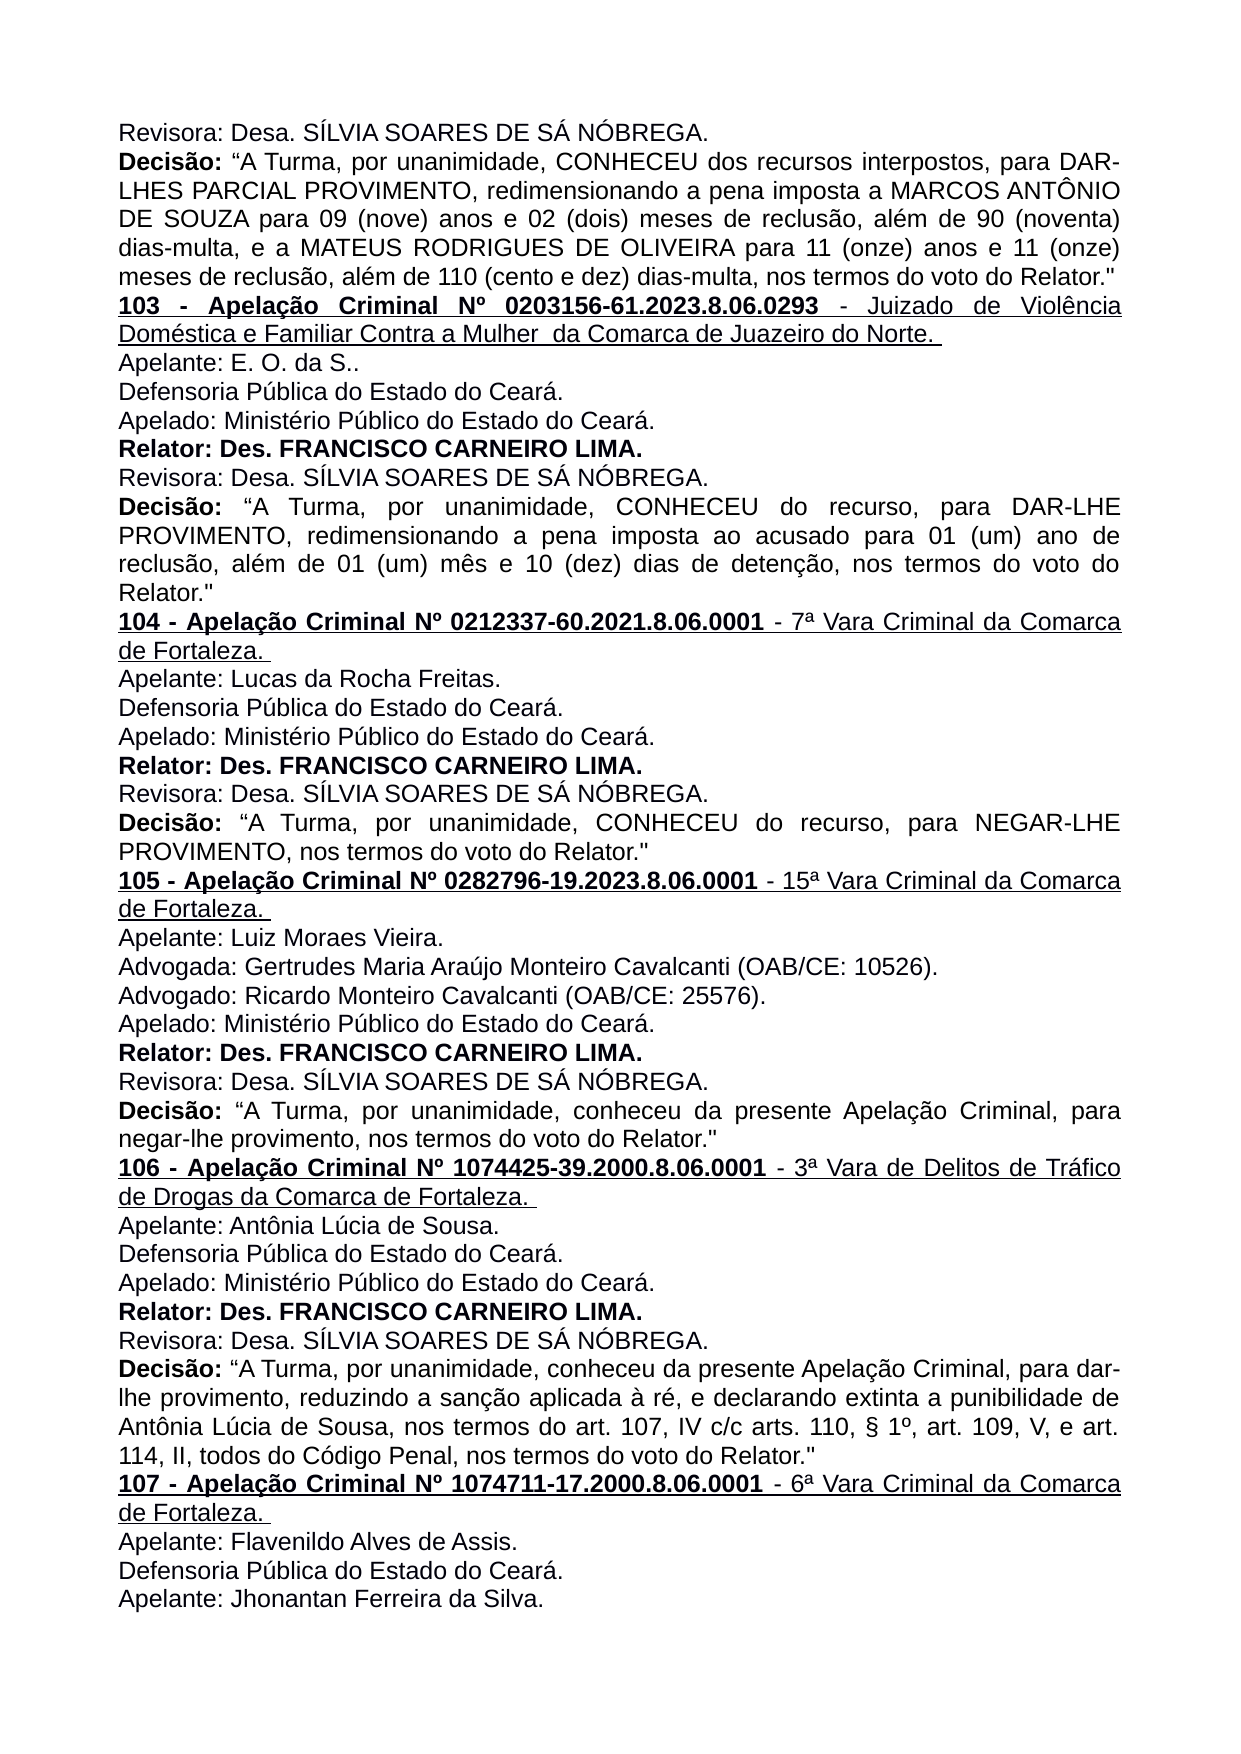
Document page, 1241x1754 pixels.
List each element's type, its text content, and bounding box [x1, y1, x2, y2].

text 104 - Apelação Criminal Nº 0212337-60.2021.8.06.0001 - 7ª Vara Criminal da Comarca [118, 607, 1122, 632]
text Relator: Des. FRANCISCO CARNEIRO LIMA. [118, 1297, 1122, 1326]
text Decisão: “A Turma, por unanimidade, CONHECEU do recurso, para NEGAR-LHE PROVIMENTO, nos termos do voto do Relator." [118, 808, 1122, 866]
text Revisora: Desa. SÍLVIA SOARES DE SÁ NÓBREGA. [118, 1067, 1122, 1096]
text Revisora: Desa. SÍLVIA SOARES DE SÁ NÓBREGA. [118, 118, 1122, 147]
text 105 - Apelação Criminal Nº 0282796-19.2023.8.06.0001 - 15ª Vara Criminal da Comarca de Fortaleza. [118, 866, 1122, 923]
text Relator: Des. FRANCISCO CARNEIRO LIMA. [118, 1038, 1122, 1067]
text 107 - Apelação Criminal Nº 1074711-17.2000.8.06.0001 - 6ª Vara Criminal da Comarca de Fortaleza. [118, 1469, 1122, 1527]
text Defensoria Pública do Estado do Ceará. [118, 693, 1122, 722]
text Apelante: Flavenildo Alves de Assis. [118, 1527, 1122, 1556]
text Defensoria Pública do Estado do Ceará. [118, 1239, 1122, 1268]
text 106 - Apelação Criminal Nº 1074425-39.2000.8.06.0001 - 3ª Vara de Delitos de Tráfico de Drogas da Comarca de Fortaleza. [118, 1153, 1122, 1211]
text Apelante: Luiz Moraes Vieira. [118, 923, 1122, 952]
text Apelado: Ministério Público do Estado do Ceará. [118, 1268, 1122, 1297]
text Decisão: “A Turma, por unanimidade, CONHECEU dos recursos interpostos, para DAR-LHES PARCIAL PROVIMENTO, redimensionando a pena imposta a MARCOS ANTÔNIO DE SOUZA para 09 (nove) anos e 02 (dois) meses de reclusão, além de 90 (noventa) dias-multa, e a MATEUS RODRIGUES DE OLIVEIRA para 11 (onze) anos e 11 (onze) meses de reclusão, além de 110 (cento e dez) dias-multa, nos termos do voto do Relator." [118, 147, 1122, 291]
text Advogado: Ricardo Monteiro Cavalcanti (OAB/CE: 25576). [118, 981, 1122, 1009]
text Apelado: Ministério Público do Estado do Ceará. [118, 722, 1122, 751]
text Decisão: “A Turma, por unanimidade, conheceu da presente Apelação Criminal, para negar-lhe provimento, nos termos do voto do Relator." [118, 1096, 1122, 1153]
text 103 - Apelação Criminal Nº 0203156-61.2023.8.06.0293 - Juizado de Violência [118, 291, 1122, 316]
text Defensoria Pública do Estado do Ceará. [118, 377, 1122, 406]
text Decisão: “A Turma, por unanimidade, conheceu da presente Apelação Criminal, para dar-lhe provimento, reduzindo a sanção aplicada à ré, e declarando extinta a punibilidade de Antônia Lúcia de Sousa, nos termos do art. 107, IV c/c arts. 110, § 1º, art. 109, V, e art. 114, II, todos do Código Penal, nos termos do voto do Relator." [118, 1354, 1122, 1469]
text Revisora: Desa. SÍLVIA SOARES DE SÁ NÓBREGA. [118, 1326, 1122, 1354]
text Apelante: E. O. da S.. [118, 348, 1122, 377]
text Defensoria Pública do Estado do Ceará. [118, 1556, 1122, 1584]
text Revisora: Desa. SÍLVIA SOARES DE SÁ NÓBREGA. [118, 463, 1122, 492]
text Apelante: Jhonantan Ferreira da Silva. [118, 1584, 1122, 1613]
text Relator: Des. FRANCISCO CARNEIRO LIMA. [118, 434, 1122, 463]
text Doméstica e Familiar Contra a Mulher da Comarca de Juazeiro do Norte. [118, 317, 1122, 348]
text Apelado: Ministério Público do Estado do Ceará. [118, 1009, 1122, 1038]
text Apelante: Lucas da Rocha Freitas. [118, 664, 1122, 693]
text Apelado: Ministério Público do Estado do Ceará. [118, 406, 1122, 434]
text de Fortaleza. [118, 633, 1122, 664]
text Relator: Des. FRANCISCO CARNEIRO LIMA. [118, 751, 1122, 779]
text Advogada: Gertrudes Maria Araújo Monteiro Cavalcanti (OAB/CE: 10526). [118, 952, 1122, 981]
text Revisora: Desa. SÍLVIA SOARES DE SÁ NÓBREGA. [118, 779, 1122, 808]
text Apelante: Antônia Lúcia de Sousa. [118, 1211, 1122, 1239]
text Decisão: “A Turma, por unanimidade, CONHECEU do recurso, para DAR-LHE PROVIMENTO, redimensionando a pena imposta ao acusado para 01 (um) ano de reclusão, além de 01 (um) mês e 10 (dez) dias de detenção, nos termos do voto do Relator." [118, 492, 1122, 607]
